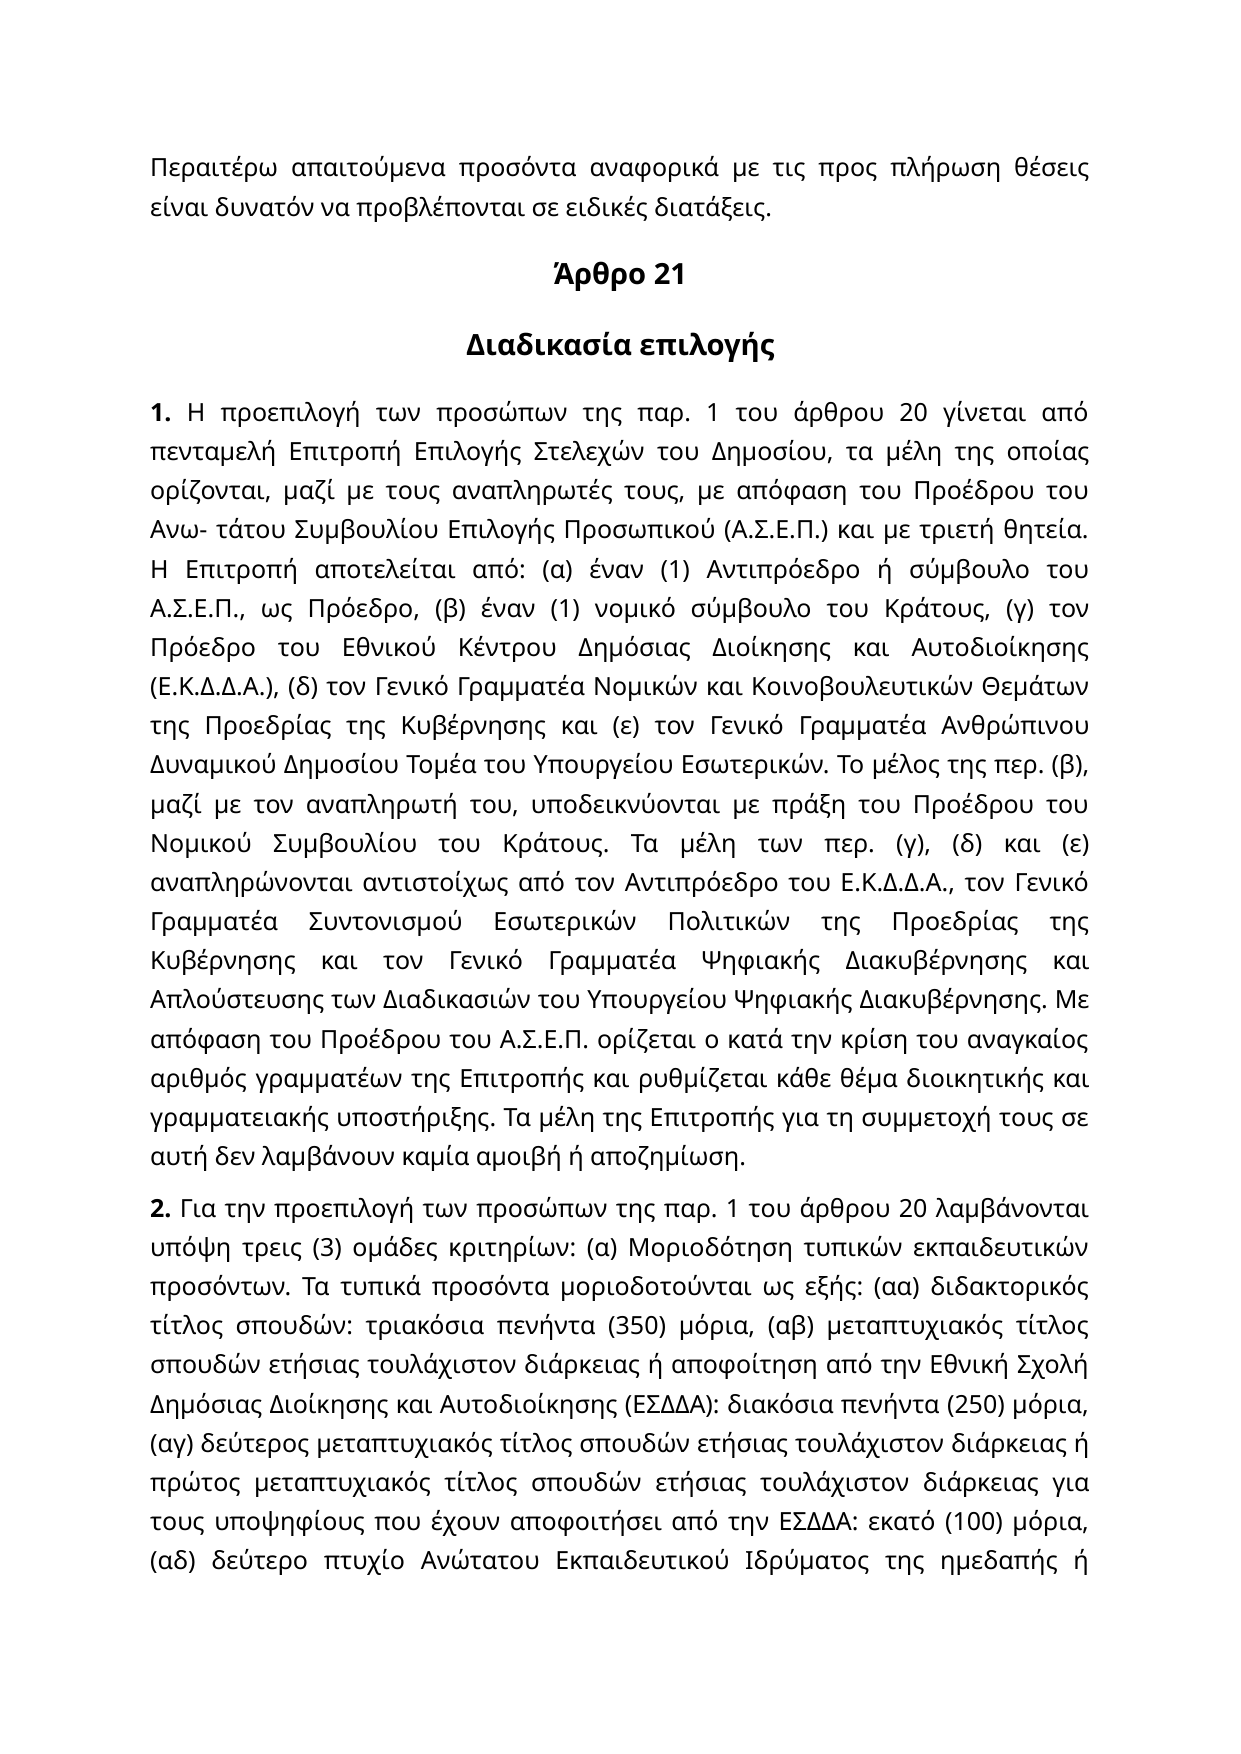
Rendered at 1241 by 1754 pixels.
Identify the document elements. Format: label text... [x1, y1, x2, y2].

text 1. Η προεπιλογή των προσώπων της παρ. 1 του άρθρου 20 γίνεται από πενταμελή Επιτροπή Επιλογής Στελεχών του Δημοσίου, τα μέλη της οποίας ορίζονται, μαζί με τους αναπληρωτές τους, με απόφαση του Προέδρου του Ανω- τάτου Συμβουλίου Επιλογής Προσωπικού (Α.Σ.Ε.Π.) και με τριετή θητεία. Η Επιτροπή αποτελείται από: (α) έναν (1) Αντιπρόεδρο ή σύμβουλο του Α.Σ.Ε.Π., ως Πρόεδρο, (β) έναν (1) νομικό σύμβουλο του Κράτους, (γ) τον Πρόεδρο του Εθνικού Κέντρου Δημόσιας Διοίκησης και Αυτοδιοίκησης (Ε.Κ.Δ.Δ.Α.), (δ) τον Γενικό Γραμματέα Νομικών και Κοινοβουλευτικών Θεμάτων της Προεδρίας της Κυβέρνησης και (ε) τον Γενικό Γραμματέα Ανθρώπινου Δυναμικού Δημοσίου Τομέα του Υπουργείου Εσωτερικών. Το μέλος της περ. (β), μαζί με τον αναπληρωτή του, υποδεικνύονται με πράξη του Προέδρου του Νομικού Συμβουλίου του Κράτους. Τα μέλη των περ. (γ), (δ) και (ε) αναπληρώνονται αντιστοίχως από τον Αντιπρόεδρο του Ε.Κ.Δ.Δ.Α., τον Γενικό Γραμματέα Συντονισμού Εσωτερικών Πολιτικών της Προεδρίας της Κυβέρνησης και τον Γενικό Γραμματέα Ψηφιακής Διακυβέρνησης και Απλούστευσης των Διαδικασιών του Υπουργείου Ψηφιακής Διακυβέρνησης. Με απόφαση του Προέδρου του Α.Σ.Ε.Π. ορίζεται ο κατά την κρίση του αναγκαίος αριθμός γραμματέων της Επιτροπής και ρυθμίζεται κάθε θέμα διοικητικής και γραμματειακής υποστήριξης. Τα μέλη της Επιτροπής για τη συμμετοχή τους σε αυτή δεν λαμβάνουν καμία αμοιβή ή αποζημίωση. [150, 394, 1090, 1173]
subtitle Άρθρο 21 [150, 253, 1090, 293]
text 2. Για την προεπιλογή των προσώπων της παρ. 1 του άρθρου 20 λαμβάνονται υπόψη τρεις (3) ομάδες κριτηρίων: (α) Μοριοδότηση τυπικών εκπαιδευτικών προσόντων. Τα τυπικά προσόντα μοριοδοτούνται ως εξής: (αα) διδακτορικός τίτλος σπουδών: τριακόσια πενήντα (350) μόρια, (αβ) μεταπτυχιακός τίτλος σπουδών ετήσιας τουλάχιστον διάρκειας ή αποφοίτηση από την Εθνική Σχολή Δημόσιας Διοίκησης και Αυτοδιοίκησης (ΕΣΔΔΑ): διακόσια πενήντα (250) μόρια, (αγ) δεύτερος μεταπτυχιακός τίτλος σπουδών ετήσιας τουλάχιστον διάρκειας ή πρώτος μεταπτυχιακός τίτλος σπουδών ετήσιας τουλάχιστον διάρκειας για τους υποψηφίους που έχουν αποφοιτήσει από την ΕΣΔΔΑ: εκατό (100) μόρια, (αδ) δεύτερο πτυχίο Ανώτατου Εκπαιδευτικού Ιδρύματος της ημεδαπής ή [150, 1190, 1090, 1577]
subtitle Διαδικασία επιλογής [150, 324, 1090, 364]
text Περαιτέρω απαιτούμενα προσόντα αναφορικά με τις προς πλήρωση θέσεις είναι δυνατόν να προβλέπονται σε ειδικές διατάξεις. [150, 150, 1090, 223]
